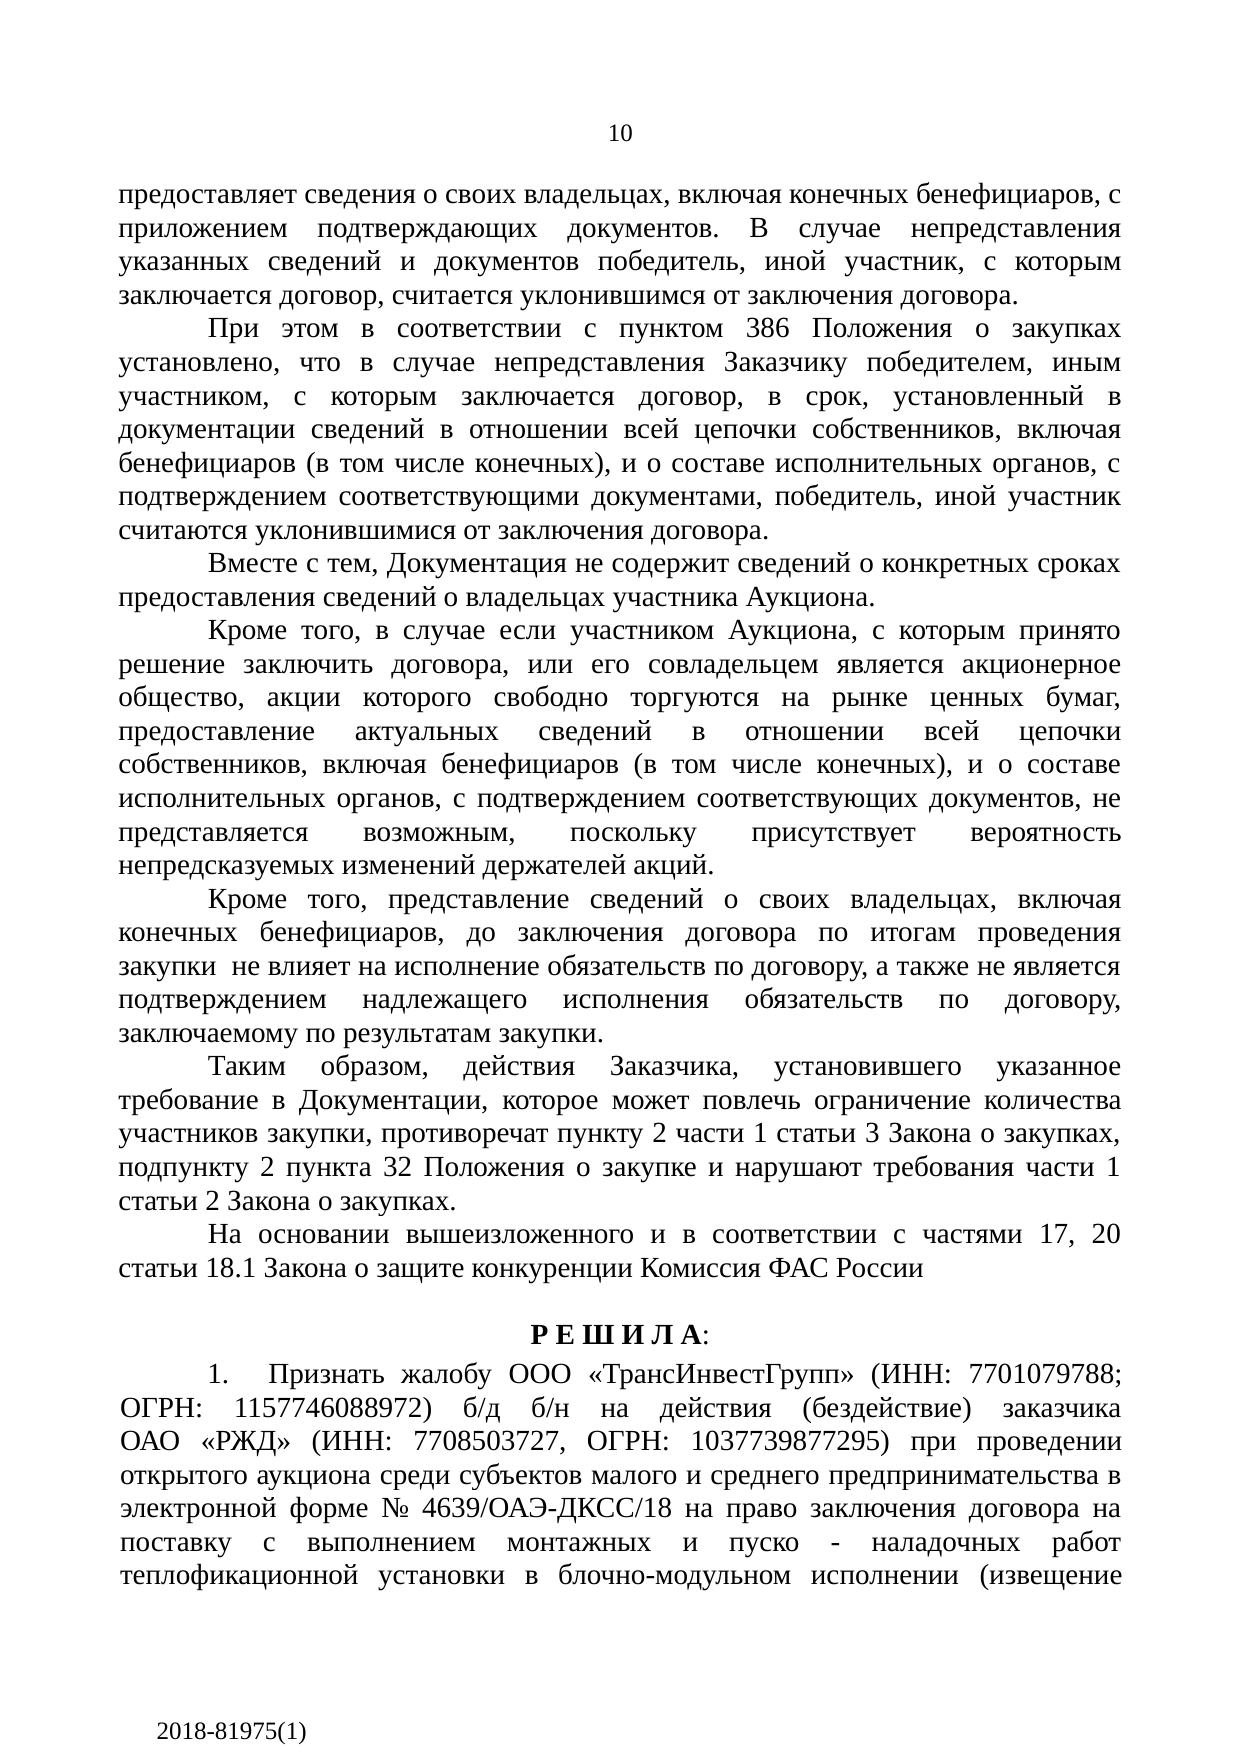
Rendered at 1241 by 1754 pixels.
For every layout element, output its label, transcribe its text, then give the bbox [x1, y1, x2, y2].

text предоставляет сведения о своих владельцах, включая конечных бенефициаров, с приложением подтверждающих документов. В случае непредставления указанных сведений и документов победитель, иной участник, с которым заключается договор, считается уклонившимся от заключения договора. [118, 176, 1122, 311]
text При этом в соответствии с пунктом 386 Положения о закупках установлено, что в случае непредставления Заказчику победителем, иным участником, с которым заключается договор, в срок, установленный в документации сведений в отношении всей цепочки собственников, включая бенефициаров (в том числе конечных), и о составе исполнительных органов, с подтверждением соответствующими документами, победитель, иной участник считаются уклонившимися от заключения договора. [118, 311, 1122, 545]
text Вместе с тем, Документация не содержит сведений о конкретных сроках предоставления сведений о владельцах участника Аукциона. [118, 545, 1122, 612]
text Таким образом, действия Заказчика, установившего указанное требование в Документации, которое может повлечь ограничение количества участников закупки, противоречат пункту 2 части 1 статьи 3 Закона о закупках, подпункту 2 пункта 32 Положения о закупке и нарушают требования части 1 статьи 2 Закона о закупках. [118, 1048, 1122, 1216]
text На основании вышеизложенного и в соответствии с частями 17, 20 статьи 18.1 Закона о защите конкуренции Комиссия ФАС России [118, 1216, 1122, 1283]
text Кроме того, в случае если участником Аукциона, с которым принято решение заключить договора, или его совладельцем является акционерное общество, акции которого свободно торгуются на рынке ценных бумаг, предоставление актуальных сведений в отношении всей цепочки собственников, включая бенефициаров (в том числе конечных), и о составе исполнительных органов, с подтверждением соответствующих документов, не представляется возможным, поскольку присутствует вероятность непредсказуемых изменений держателей акций. [118, 612, 1122, 881]
list Признать жалобу ООО «ТрансИнвестГрупп» (ИНН: 7701079788; ОГРН: 1157746088972) б/д б/н на действия (бездействие) заказчика ОАО «РЖД» (ИНН: 7708503727, ОГРН: 1037739877295) при проведении открытого аукциона среди субъектов малого и среднего предпринимательства в электронной форме № 4639/ОАЭ-ДКСС/18 на право заключения договора на поставку с выполнением монтажных и пуско - наладочных работ теплофикационной установки в блочно-модульном исполнении (извещение [120, 1356, 1122, 1591]
text Р Е Ш И Л А: [118, 1317, 1122, 1350]
text Кроме того, представление сведений о своих владельцах, включая конечных бенефициаров, до заключения договора по итогам проведения закупки не влияет на исполнение обязательств по договору, а также не является подтверждением надлежащего исполнения обязательств по договору, заключаемому по результатам закупки. [118, 881, 1122, 1048]
